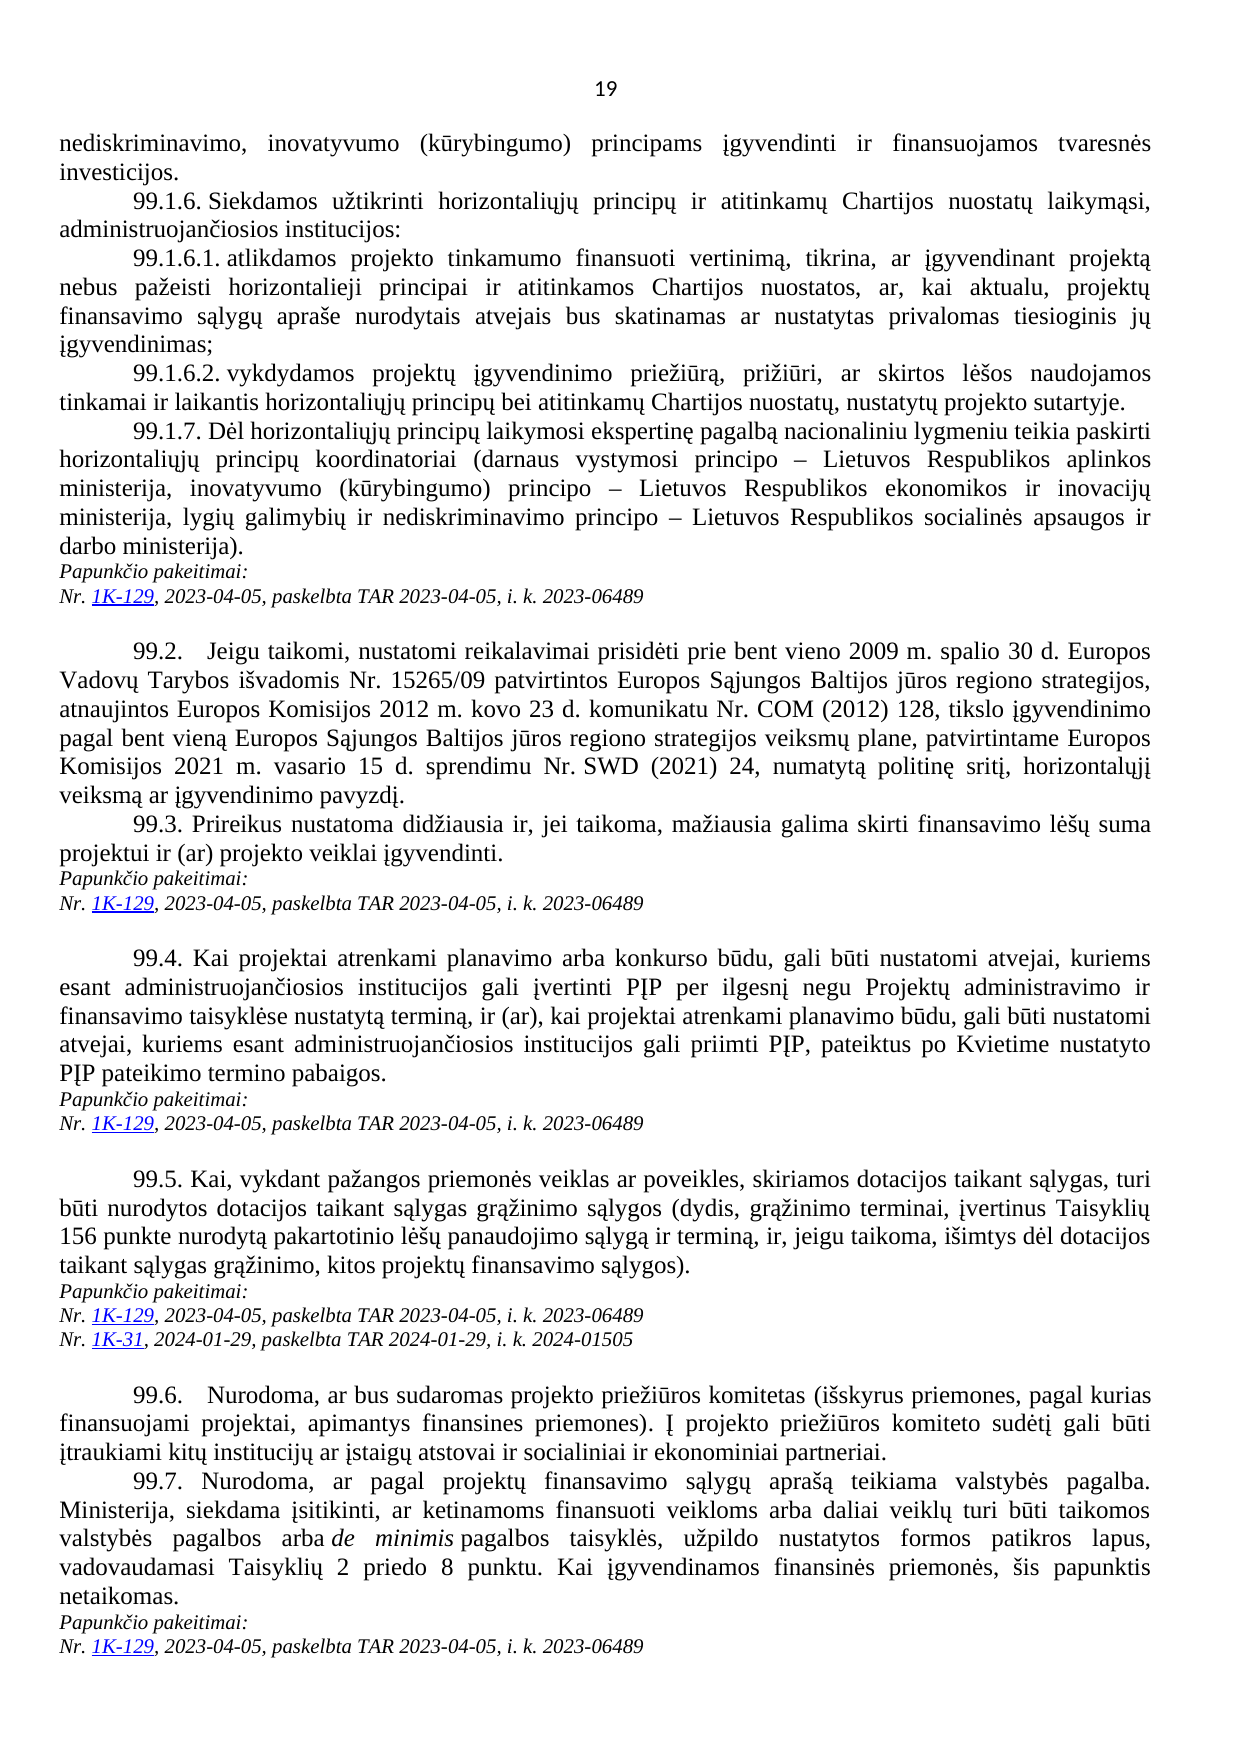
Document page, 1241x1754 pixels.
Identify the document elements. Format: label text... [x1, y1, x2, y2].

text Nr. 1K-129, 2023-04-05, paskelbta TAR 2023-04-05, i. k. 2023-06489 [59, 583, 1152, 608]
text Papunkčio pakeitimai: [59, 559, 1152, 583]
text 99.1.6.2. vykdydamos projektų įgyvendinimo priežiūrą, prižiūri, ar skirtos lėšos naudojamos tinkamai ir laikantis horizontaliųjų principų bei atitinkamų Chartijos nuostatų, nustatytų projekto sutartyje. [59, 358, 1152, 416]
text Papunkčio pakeitimai: [59, 866, 1152, 890]
text 99.1.7. Dėl horizontaliųjų principų laikymosi ekspertinę pagalbą nacionaliniu lygmeniu teikia paskirti horizontaliųjų principų koordinatoriai (darnaus vystymosi principo – Lietuvos Respublikos aplinkos ministerija, inovatyvumo (kūrybingumo) principo – Lietuvos Respublikos ekonomikos ir inovacijų ministerija, lygių galimybių ir nediskriminavimo principo – Lietuvos Respublikos socialinės apsaugos ir darbo ministerija). [59, 416, 1152, 559]
text Nr. 1K-129, 2023-04-05, paskelbta TAR 2023-04-05, i. k. 2023-06489 [59, 1634, 1152, 1658]
text 99.3. Prireikus nustatoma didžiausia ir, jei taikoma, mažiausia galima skirti finansavimo lėšų suma projektui ir (ar) projekto veiklai įgyvendinti. [59, 809, 1152, 866]
text 99.4. Kai projektai atrenkami planavimo arba konkurso būdu, gali būti nustatomi atvejai, kuriems esant administruojančiosios institucijos gali įvertinti PĮP per ilgesnį negu Projektų administravimo ir finansavimo taisyklėse nustatytą terminą, ir (ar), kai projektai atrenkami planavimo būdu, gali būti nustatomi atvejai, kuriems esant administruojančiosios institucijos gali priimti PĮP, pateiktus po Kvietime nustatyto PĮP pateikimo termino pabaigos. [59, 943, 1152, 1087]
text 99.1.6.1. atlikdamos projekto tinkamumo finansuoti vertinimą, tikrina, ar įgyvendinant projektą nebus pažeisti horizontalieji principai ir atitinkamos Chartijos nuostatos, ar, kai aktualu, projektų finansavimo sąlygų apraše nurodytais atvejais bus skatinamas ar nustatytas privalomas tiesioginis jų įgyvendinimas; [59, 243, 1152, 358]
text Papunkčio pakeitimai: [59, 1279, 1152, 1303]
text Nr. 1K-31, 2024-01-29, paskelbta TAR 2024-01-29, i. k. 2024-01505 [59, 1327, 1152, 1351]
text Papunkčio pakeitimai: [59, 1610, 1152, 1634]
text 99.1.6. Siekdamos užtikrinti horizontaliųjų principų ir atitinkamų Chartijos nuostatų laikymąsi, administruojančiosios institucijos: [59, 186, 1152, 243]
text Nr. 1K-129, 2023-04-05, paskelbta TAR 2023-04-05, i. k. 2023-06489 [59, 1303, 1152, 1327]
text nediskriminavimo, inovatyvumo (kūrybingumo) principams įgyvendinti ir finansuojamos tvaresnės investicijos. [59, 128, 1152, 186]
text Nr. 1K-129, 2023-04-05, paskelbta TAR 2023-04-05, i. k. 2023-06489 [59, 890, 1152, 914]
text 99.7. Nurodoma, ar pagal projektų finansavimo sąlygų aprašą teikiama valstybės pagalba. Ministerija, siekdama įsitikinti, ar ketinamoms finansuoti veikloms arba daliai veiklų turi būti taikomos valstybės pagalbos arba de minimis pagalbos taisyklės, užpildo nustatytos formos patikros lapus, vadovaudamasi Taisyklių 2 priedo 8 punktu. Kai įgyvendinamos finansinės priemonės, šis papunktis netaikomas. [59, 1466, 1152, 1610]
text Nr. 1K-129, 2023-04-05, paskelbta TAR 2023-04-05, i. k. 2023-06489 [59, 1111, 1152, 1135]
text 99.2. Jeigu taikomi, nustatomi reikalavimai prisidėti prie bent vieno 2009 m. spalio 30 d. Europos Vadovų Tarybos išvadomis Nr. 15265/09 patvirtintos Europos Sąjungos Baltijos jūros regiono strategijos, atnaujintos Europos Komisijos 2012 m. kovo 23 d. komunikatu Nr. COM (2012) 128, tikslo įgyvendinimo pagal bent vieną Europos Sąjungos Baltijos jūros regiono strategijos veiksmų plane, patvirtintame Europos Komisijos 2021 m. vasario 15 d. sprendimu Nr. SWD (2021) 24, numatytą politinę sritį, horizontalųjį veiksmą ar įgyvendinimo pavyzdį. [59, 636, 1152, 809]
text 99.5. Kai, vykdant pažangos priemonės veiklas ar poveikles, skiriamos dotacijos taikant sąlygas, turi būti nurodytos dotacijos taikant sąlygas grąžinimo sąlygos (dydis, grąžinimo terminai, įvertinus Taisyklių 156 punkte nurodytą pakartotinio lėšų panaudojimo sąlygą ir terminą, ir, jeigu taikoma, išimtys dėl dotacijos taikant sąlygas grąžinimo, kitos projektų finansavimo sąlygos). [59, 1164, 1152, 1279]
text 99.6. Nurodoma, ar bus sudaromas projekto priežiūros komitetas (išskyrus priemones, pagal kurias finansuojami projektai, apimantys finansines priemones). Į projekto priežiūros komiteto sudėtį gali būti įtraukiami kitų institucijų ar įstaigų atstovai ir socialiniai ir ekonominiai partneriai. [59, 1380, 1152, 1466]
text Papunkčio pakeitimai: [59, 1087, 1152, 1111]
